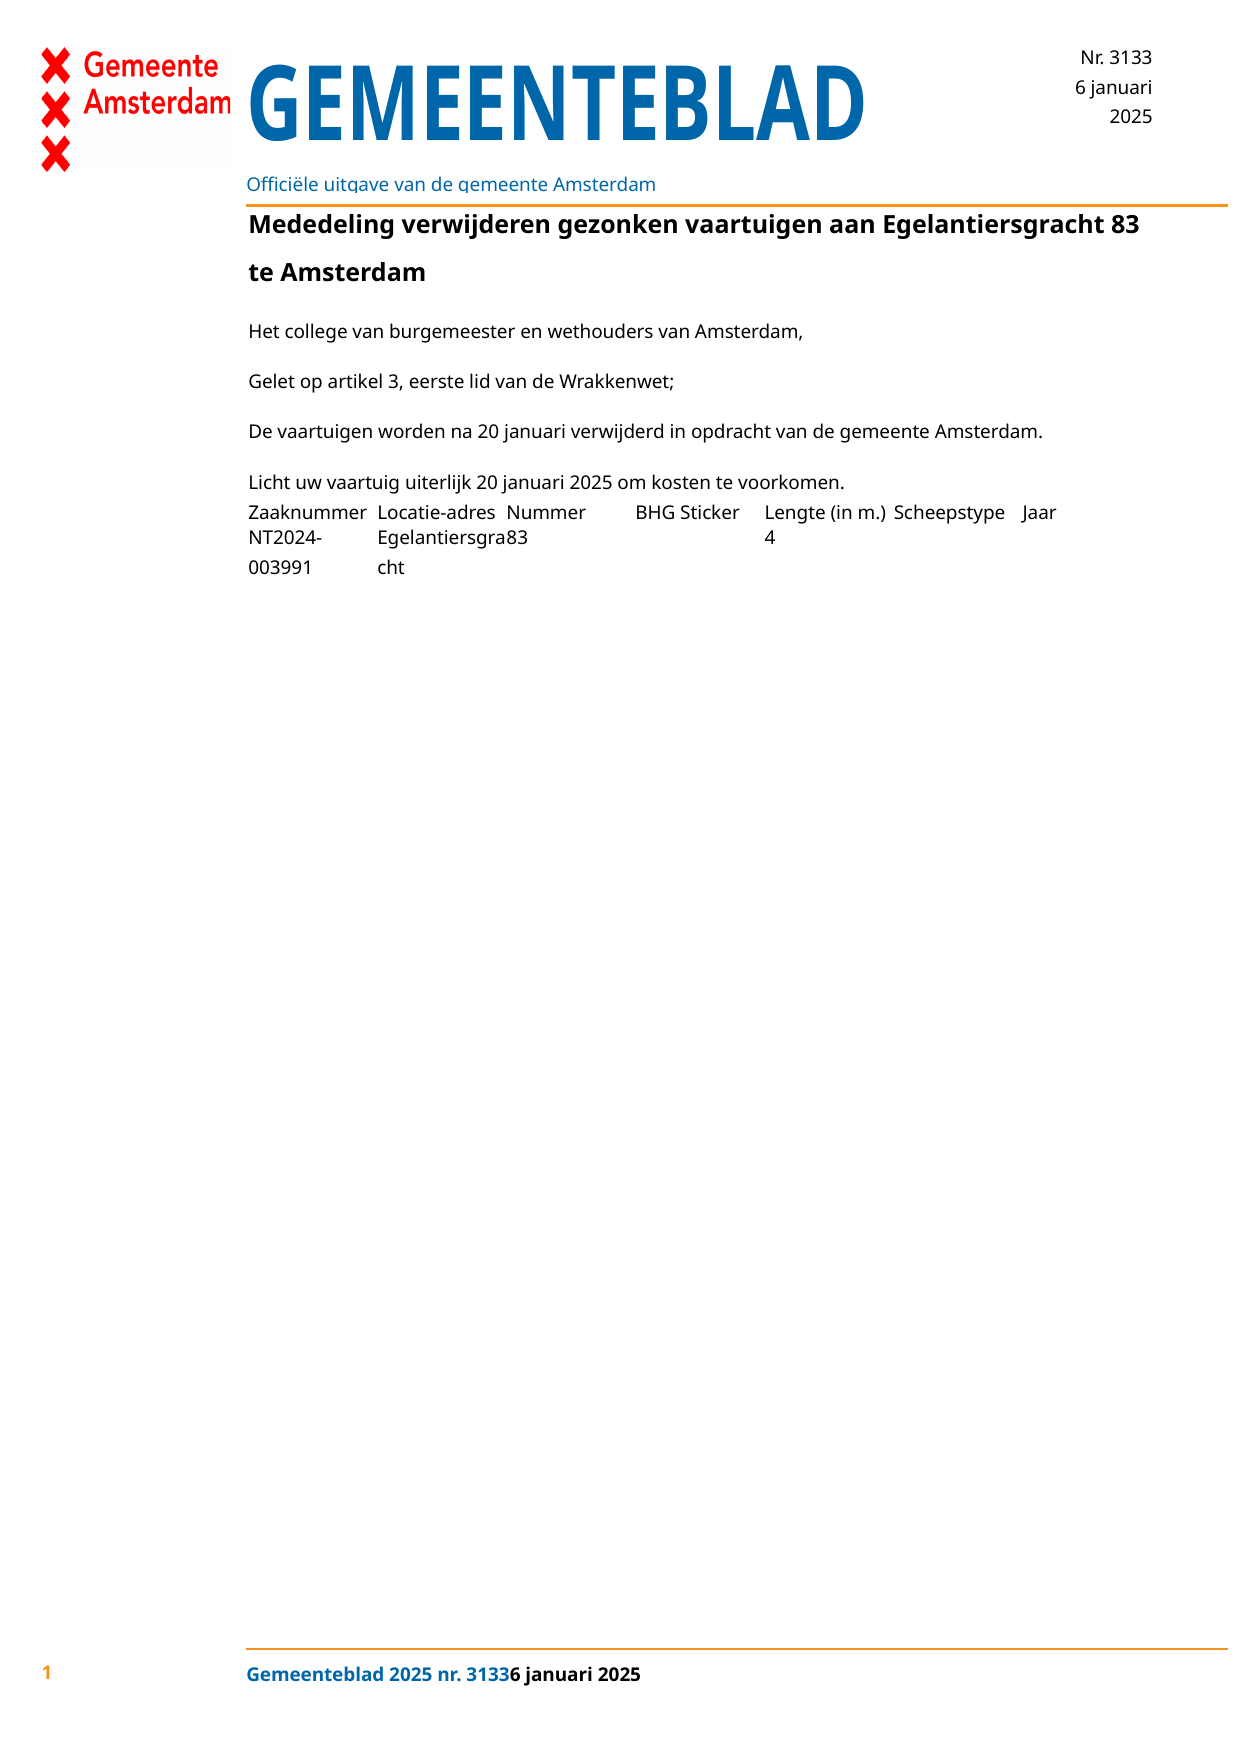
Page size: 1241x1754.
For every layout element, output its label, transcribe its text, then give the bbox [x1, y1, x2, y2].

text Licht uw vaartuig uiterlijk 20 januari 2025 om kosten te voorkomen. [248, 469, 1152, 495]
table_header BHG Sticker [635, 499, 764, 524]
table_cell Egelantiersgracht [377, 525, 506, 580]
text Gelet op artikel 3, eerste lid van de Wrakkenwet; [248, 368, 1152, 394]
table_cell 4 [764, 525, 893, 580]
table_cell [894, 525, 1022, 580]
text Mededeling verwijderen gezonken vaartuigen aan Egelantiersgracht 83 te Amsterdam [248, 207, 1152, 288]
table_header Jaar [1023, 499, 1152, 524]
text Het college van burgemeester en wethouders van Amsterdam, [248, 318, 1152, 344]
table_header Nummer [506, 499, 635, 524]
table_cell NT2024-003991 [248, 525, 377, 580]
table_cell 83 [506, 525, 635, 580]
table_cell [1023, 525, 1152, 580]
table_header Scheepstype [894, 499, 1022, 524]
table_header Lengte (in m.) [764, 499, 893, 524]
table_header Zaaknummer [248, 499, 377, 524]
picture [41, 47, 231, 172]
table_cell [635, 525, 764, 580]
table_header Locatie-adres [377, 499, 506, 524]
text De vaartuigen worden na 20 januari verwijderd in opdracht van de gemeente Amsterdam. [248, 419, 1152, 444]
